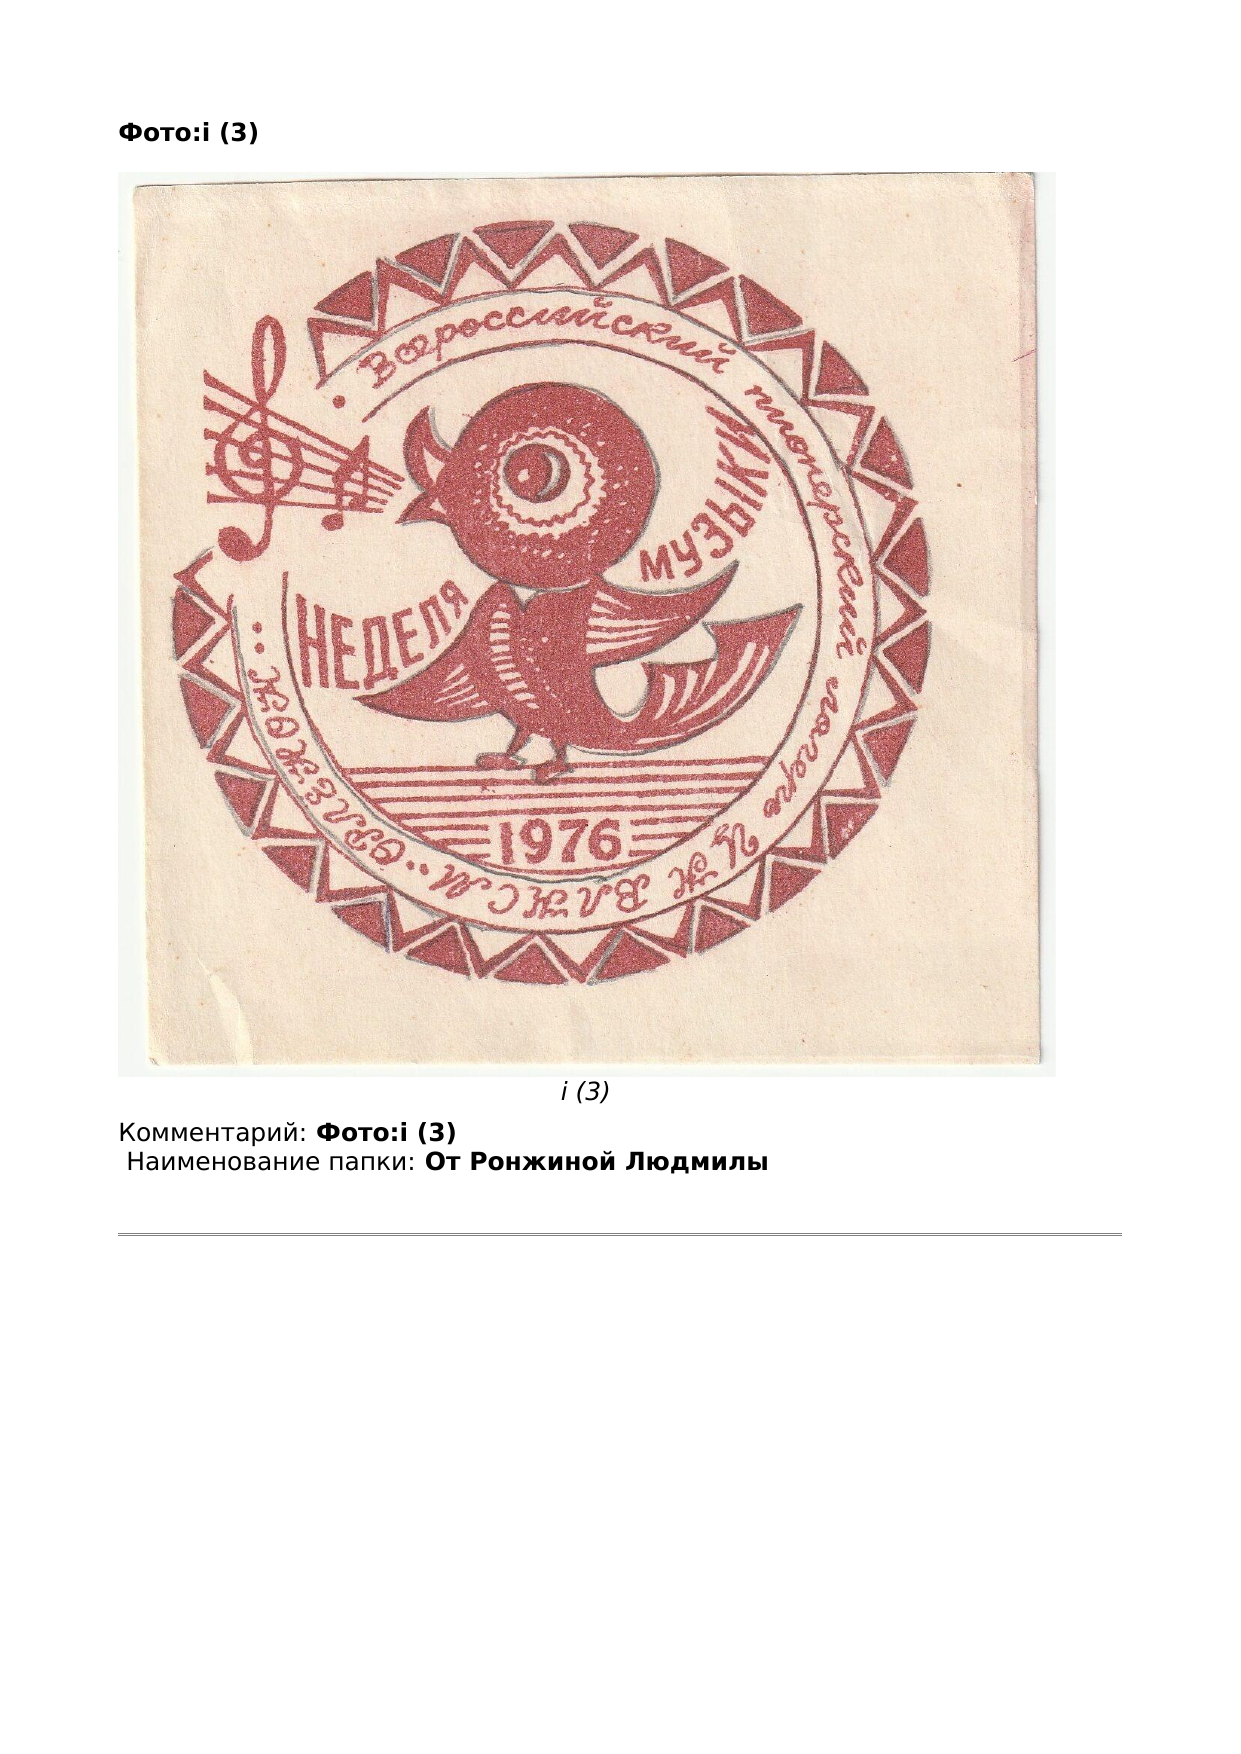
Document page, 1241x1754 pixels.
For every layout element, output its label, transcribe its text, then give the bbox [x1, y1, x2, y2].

text i (3) [118, 1077, 1056, 1106]
text Комментарий: Фото:i (3) Наименование папки: От Ронжиной Людмилы [118, 1118, 1122, 1206]
subtitle Фото:i (3) [118, 118, 1122, 147]
picture [118, 172, 1056, 1077]
